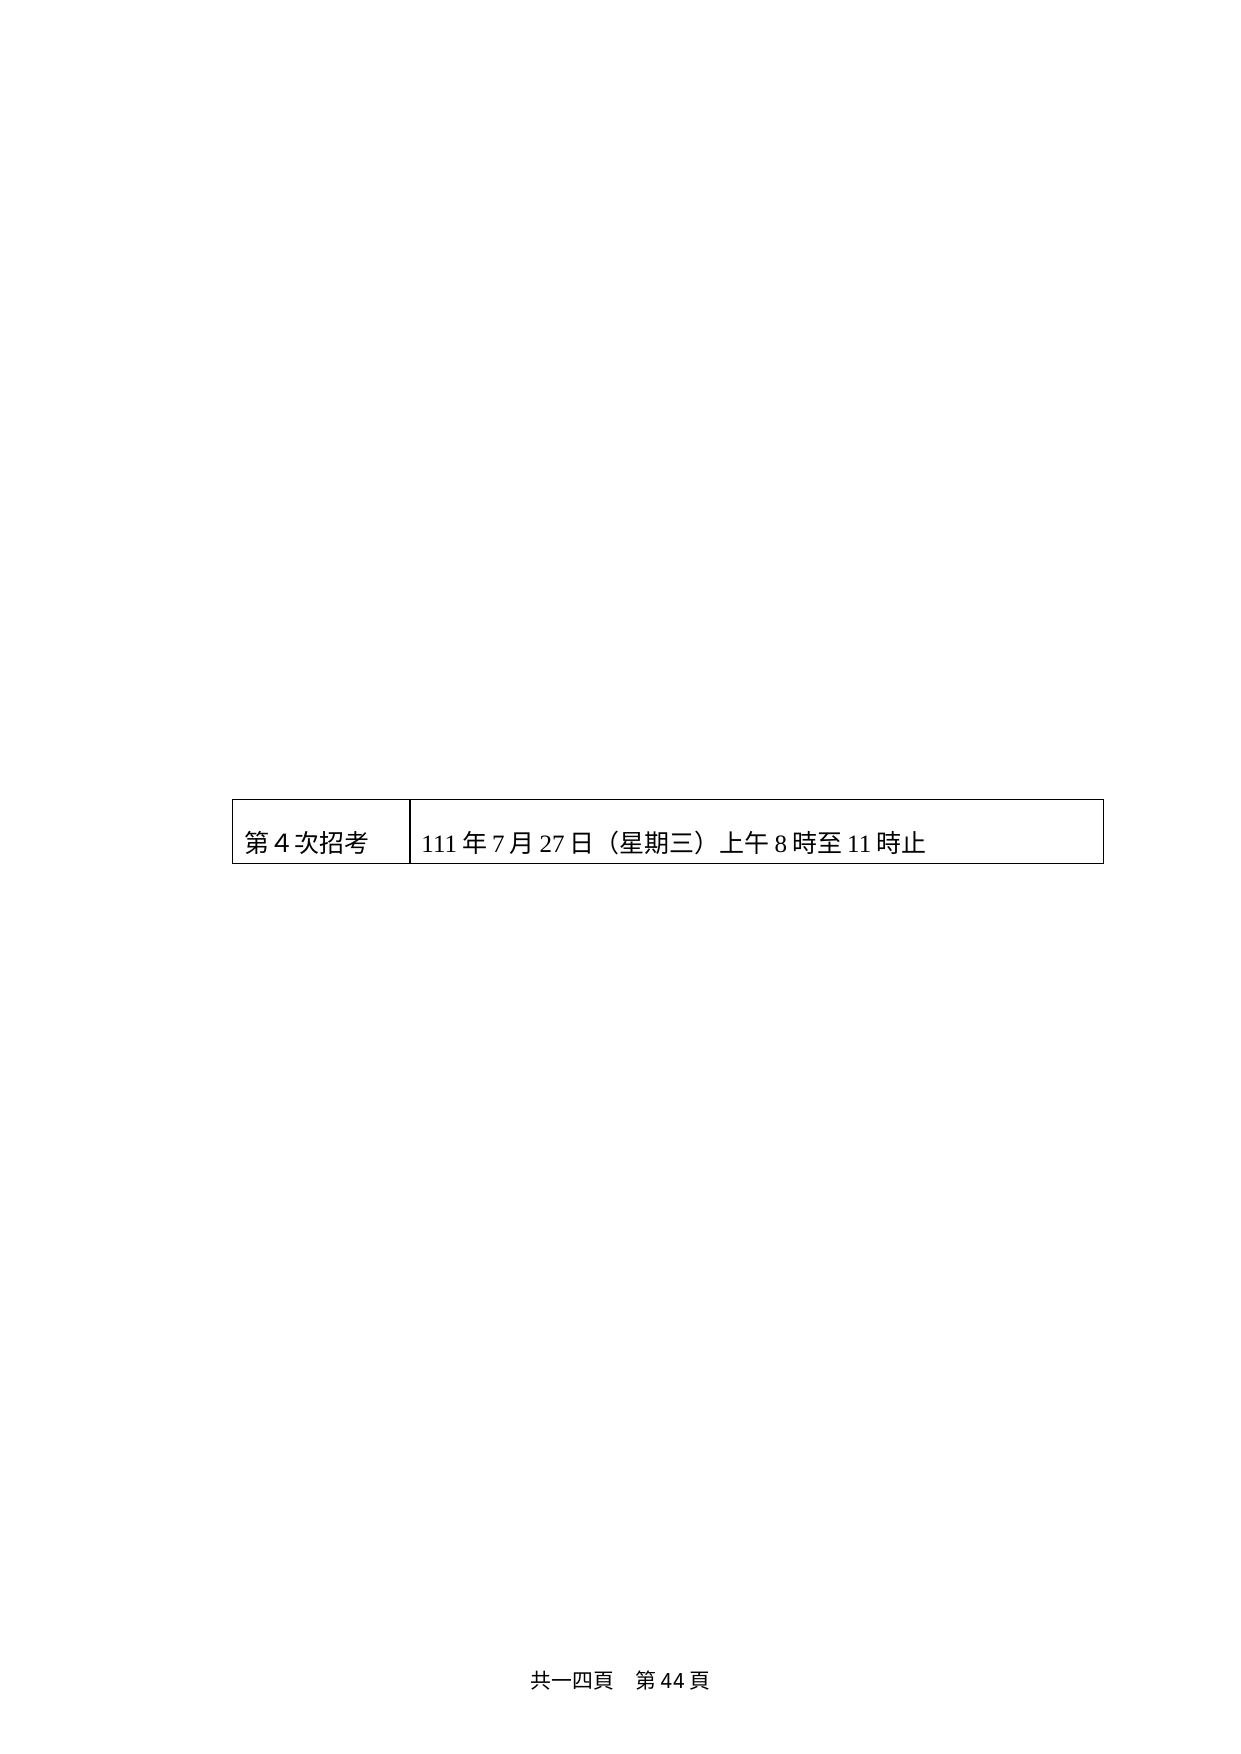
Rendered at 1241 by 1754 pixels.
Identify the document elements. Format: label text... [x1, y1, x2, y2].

table_cell 111年7月27日（星期三）上午8時至11時止 [411, 800, 1103, 863]
table_cell 第４次招考 [233, 800, 409, 863]
